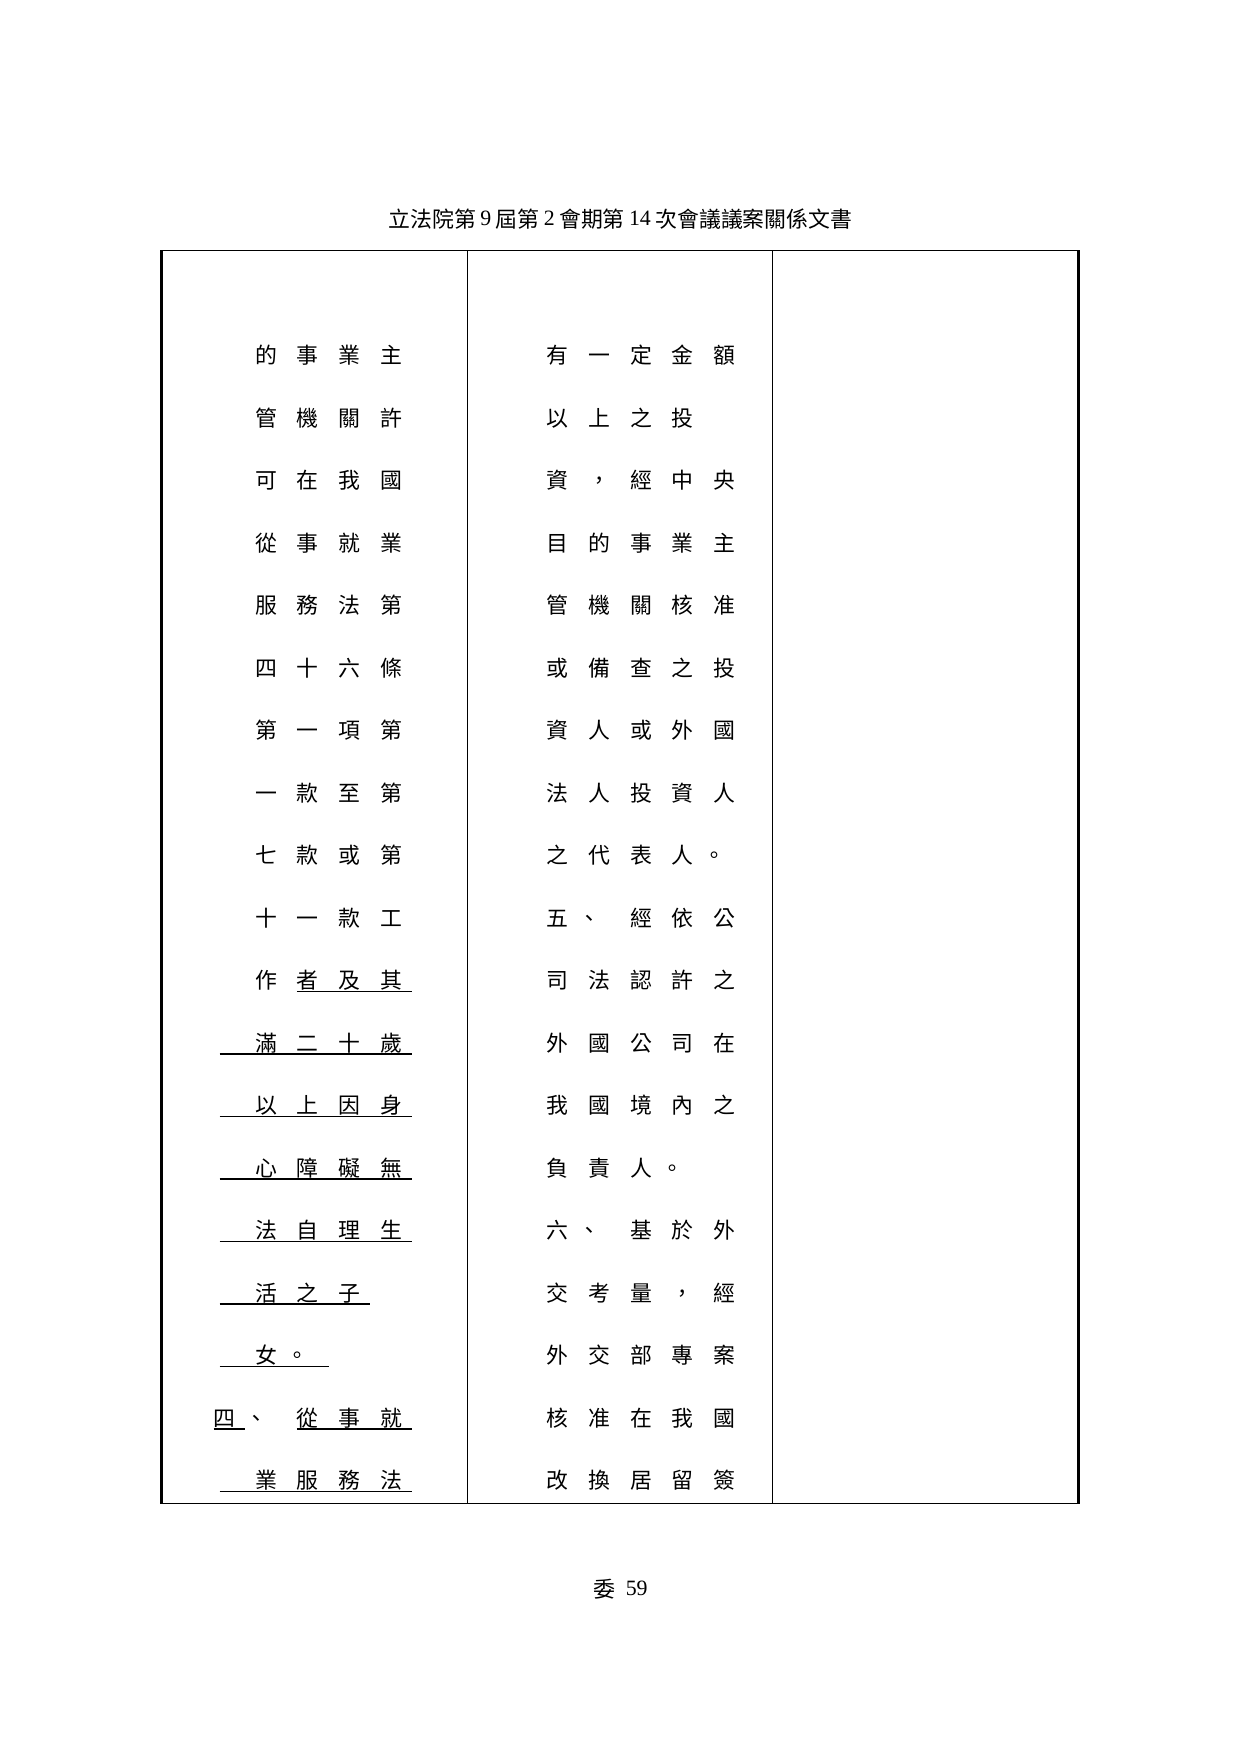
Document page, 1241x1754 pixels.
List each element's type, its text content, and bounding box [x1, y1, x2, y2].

table_cell 有一定金額以上之投資，經中央目的事業主管機關核准或備查之投資人或外國法人投資人之代表人。 五、經依公司法認許之外國公司在我國境內之負責人。 六、基於外交考量，經外交部專案核准在我國改換居留簽 [468, 251, 772, 1503]
table_cell 的事業主管機關許可在我國從事就業服務法第四十六條第一項第一款至第七款或第十一款工作者及其滿二十歲以上因身心障礙無法自理生活之子女。 四、從事就業服務法 [163, 251, 467, 1503]
table_cell [773, 251, 1077, 1503]
